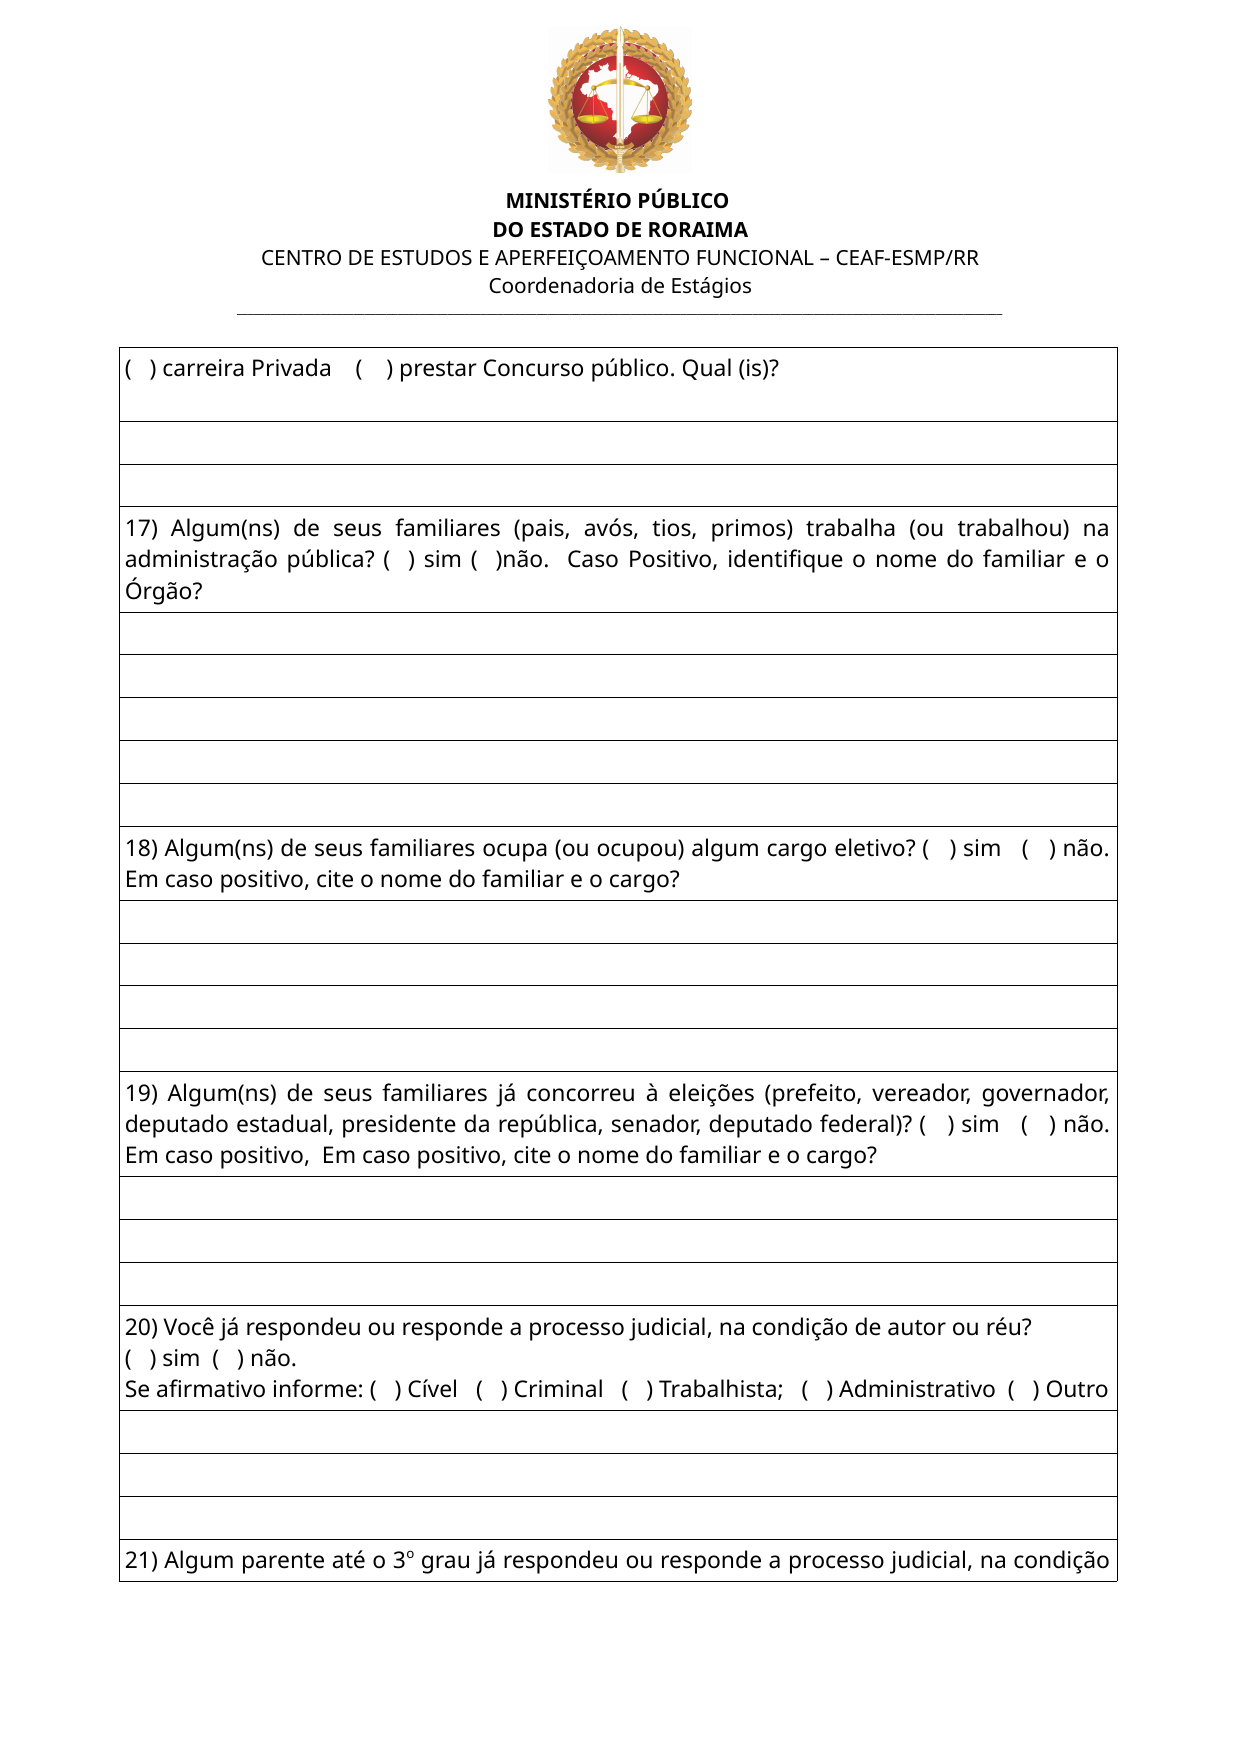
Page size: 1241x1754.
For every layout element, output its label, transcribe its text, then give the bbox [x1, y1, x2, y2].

table_cell [120, 1454, 1117, 1496]
table_cell [120, 741, 1117, 783]
table_cell 20) Você já respondeu ou responde a processo judicial, na condição de autor ou réu? ( ) sim ( ) não. Se afirmativo informe: ( ) Cível ( ) Criminal ( ) Trabalhista; ( ) Administrativo ( ) Outro [120, 1306, 1117, 1410]
table_cell [120, 1220, 1117, 1262]
table_cell [120, 465, 1117, 506]
table_cell 19) Algum(ns) de seus familiares já concorreu à eleições (prefeito, vereador, governador, deputado estadual, presidente da república, senador, deputado federal)? ( ) sim ( ) não. Em caso positivo, Em caso positivo, cite o nome do familiar e o cargo? [120, 1072, 1117, 1176]
table_cell [120, 422, 1117, 463]
picture [548, 26, 693, 173]
table_cell [120, 986, 1117, 1028]
table_cell [120, 1497, 1117, 1538]
table_cell [120, 613, 1117, 654]
table_cell [120, 698, 1117, 740]
table_cell [120, 655, 1117, 697]
table_cell [120, 1177, 1117, 1219]
table_cell 21) Algum parente até o 3o grau já respondeu ou responde a processo judicial, na condição [120, 1540, 1117, 1581]
table_cell 17) Algum(ns) de seus familiares (pais, avós, tios, primos) trabalha (ou trabalhou) na administração pública? ( ) sim ( )não. Caso Positivo, identifique o nome do familiar e o Órgão? [120, 507, 1117, 612]
table_cell 18) Algum(ns) de seus familiares ocupa (ou ocupou) algum cargo eletivo? ( ) sim ( ) não. Em caso positivo, cite o nome do familiar e o cargo? [120, 827, 1117, 900]
table_cell [120, 1411, 1117, 1453]
table_cell [120, 901, 1117, 942]
table_cell [120, 1263, 1117, 1305]
table_cell [120, 944, 1117, 985]
table_cell ( ) carreira Privada ( ) prestar Concurso público. Qual (is)? [120, 348, 1117, 421]
table_cell [120, 1029, 1117, 1071]
table_cell [120, 784, 1117, 826]
